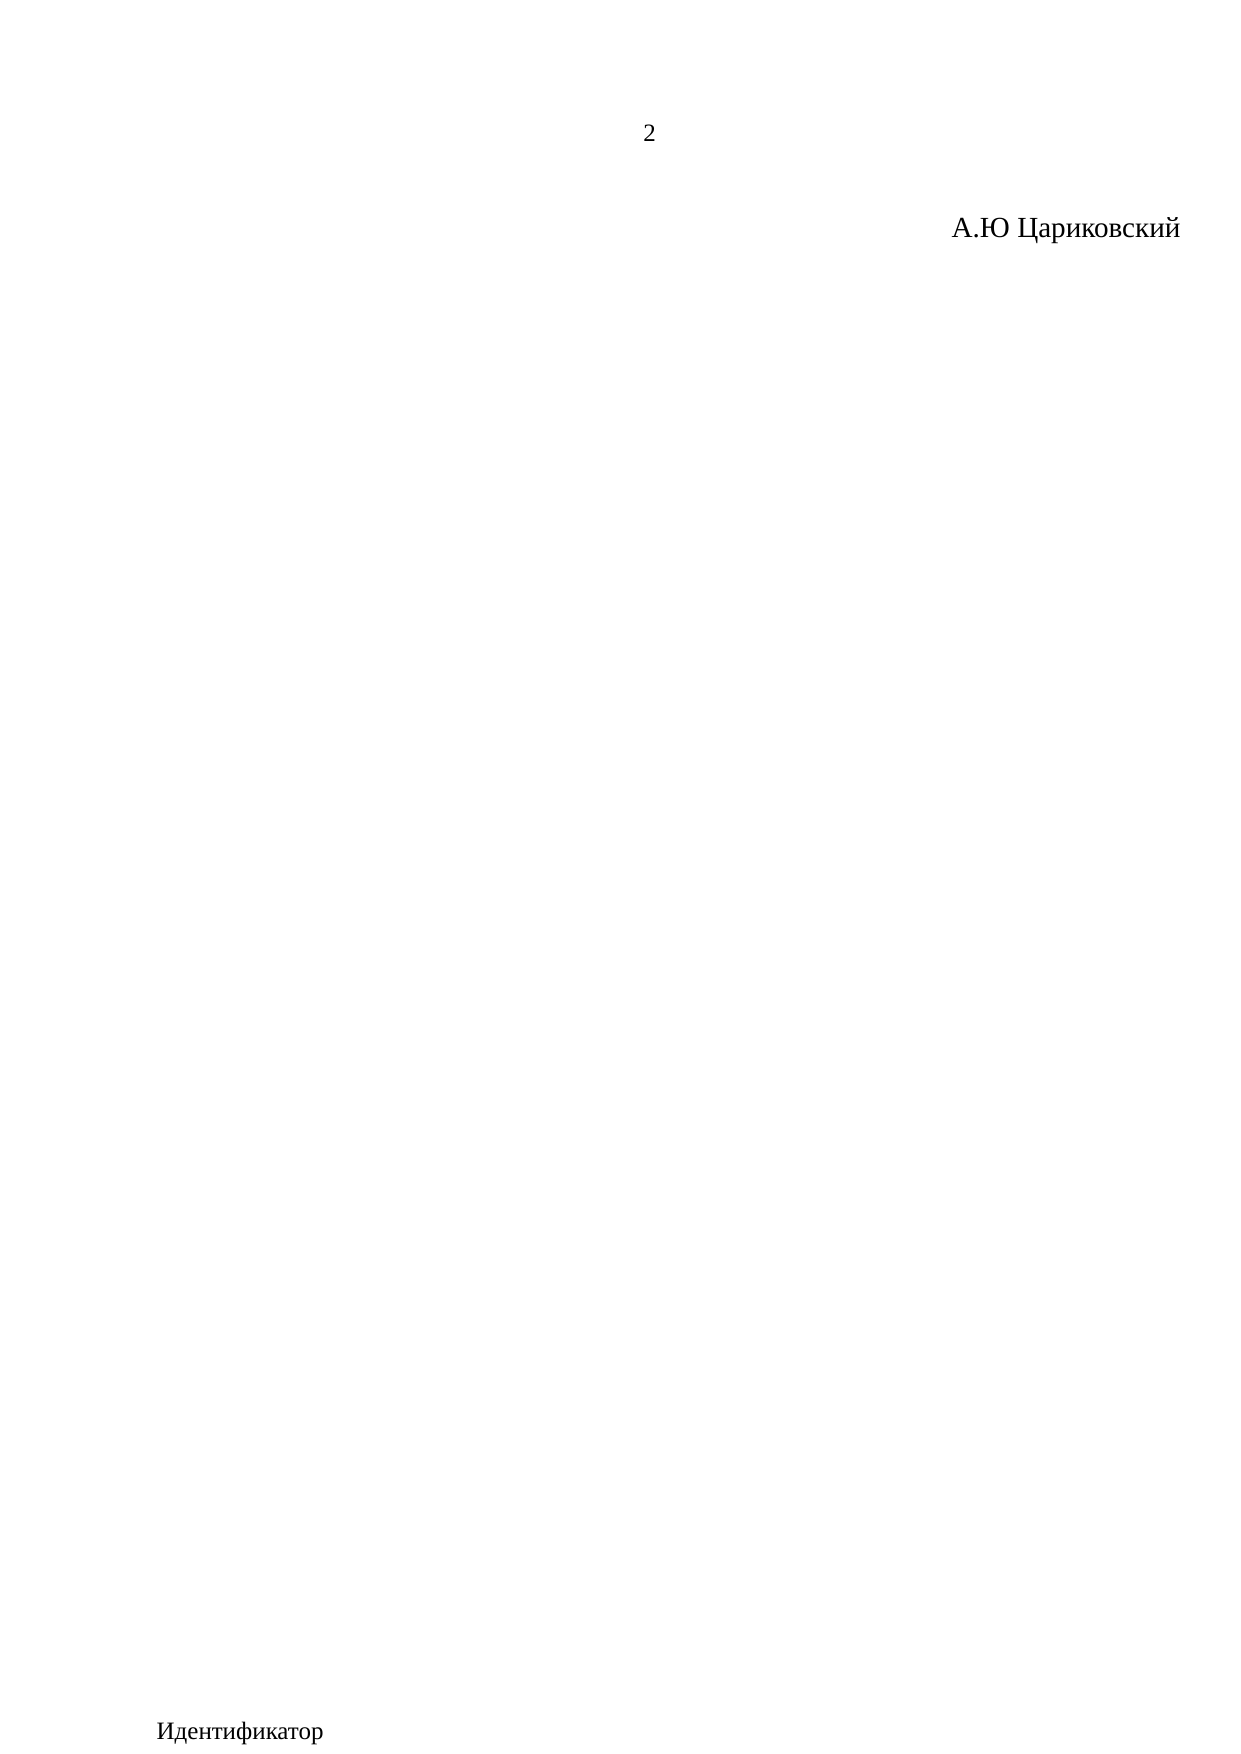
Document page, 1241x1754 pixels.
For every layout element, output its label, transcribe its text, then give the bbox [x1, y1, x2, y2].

text А.Ю Цариковский [118, 210, 1180, 243]
